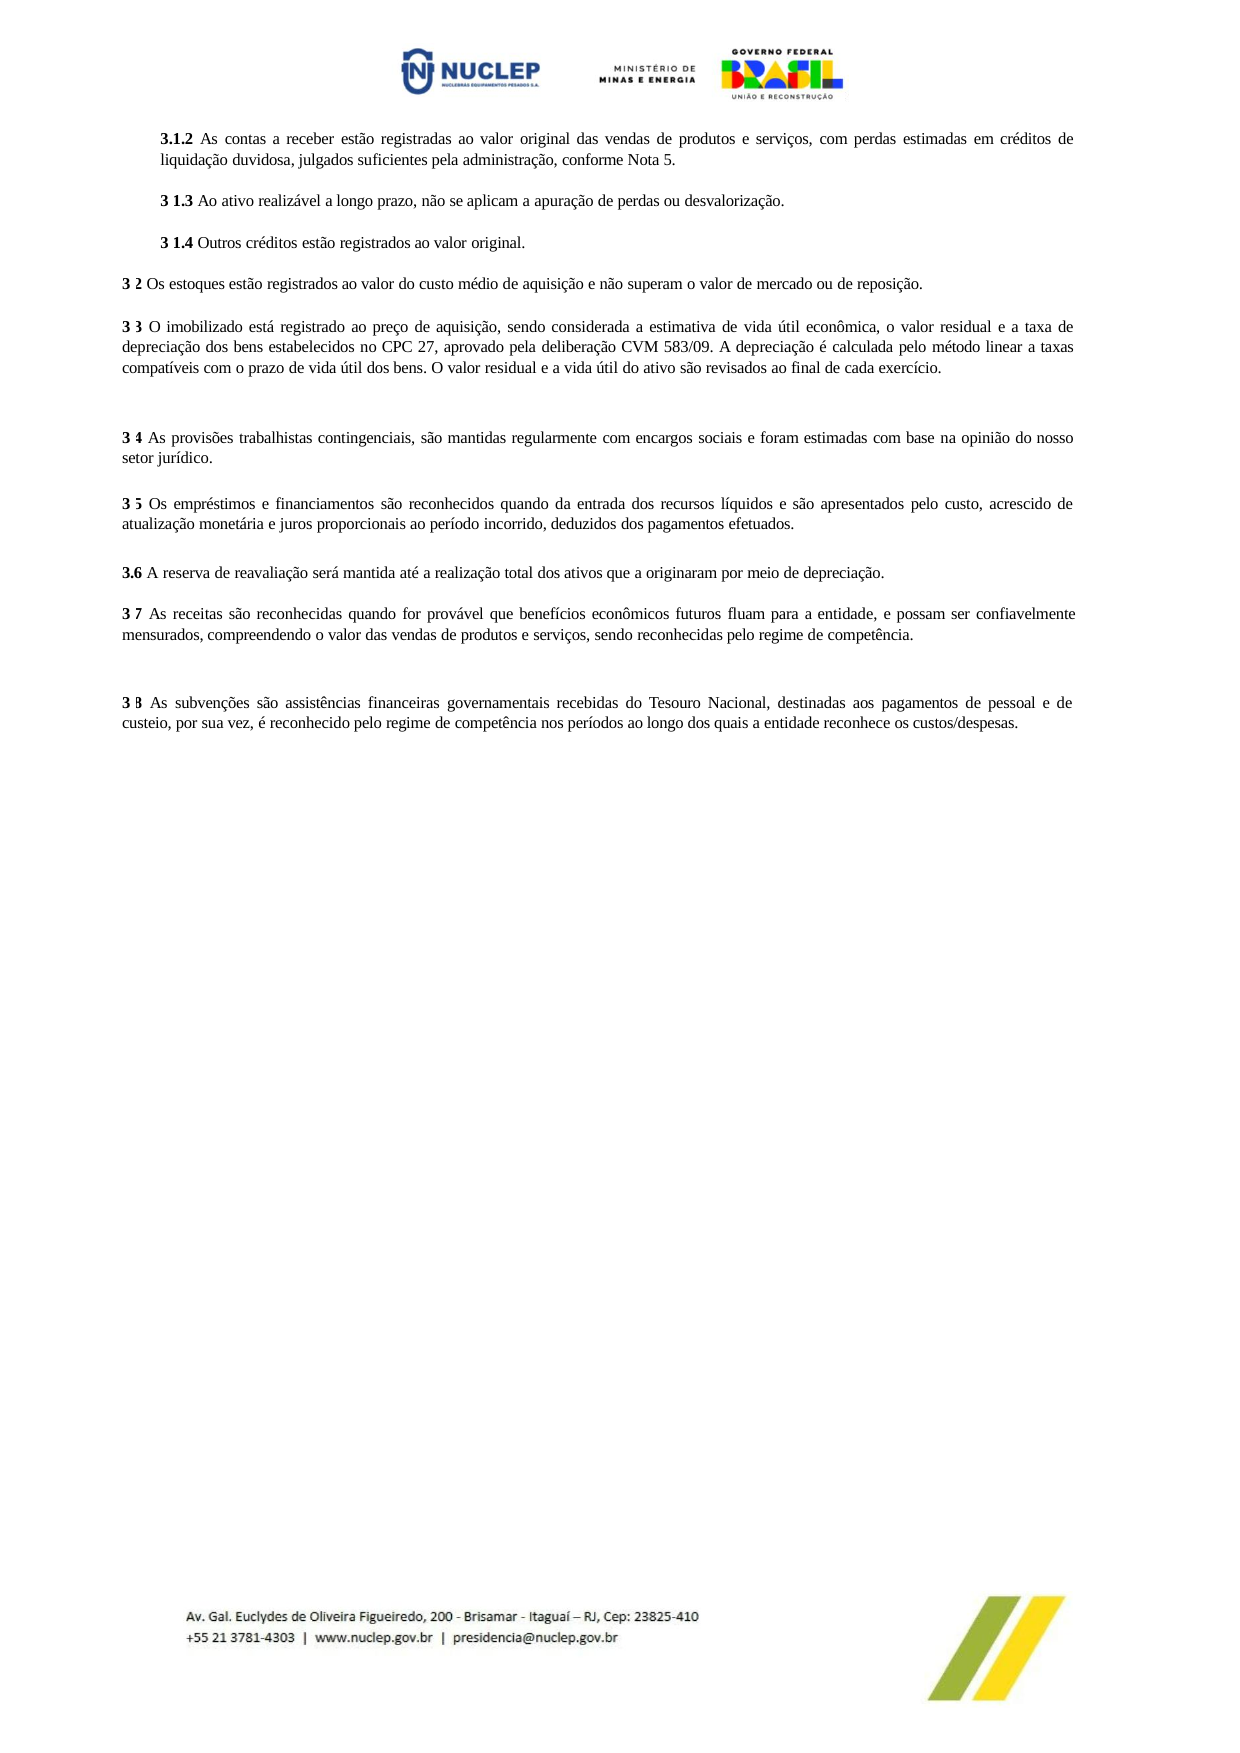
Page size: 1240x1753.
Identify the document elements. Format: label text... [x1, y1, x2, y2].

text 3 [122, 429, 136, 447]
text mensurados, compreendendo o valor das vendas de produtos e serviços, sendo reconhecidas pelo regime de competência. [122, 626, 933, 644]
text .4 As provisões trabalhistas contingenciais, são mantidas regularmente com encargos sociais e foram estimadas com base na opinião do nosso [136, 429, 1095, 447]
text depreciação dos bens estabelecidos no CPC 27, aprovado pela deliberação CVM 583/09. A depreciação é calculada pelo método linear a taxas [122, 338, 1095, 356]
text liquidação duvidosa, julgados suficientes pela administração, conforme Nota 5. [160, 151, 699, 169]
text 3 [160, 192, 174, 210]
text custeio, por sua vez, é reconhecido pelo regime de competência nos períodos ao longo dos quais a entidade reconhece os custos/despesas. [122, 714, 1038, 733]
text .5 Os empréstimos e financiamentos são reconhecidos quando da entrada dos recursos líquidos e são apresentados pelo custo, acrescido de [136, 495, 1095, 513]
text .1.4 Outros créditos estão registrados ao valor original. [174, 234, 549, 252]
text .1.3 Ao ativo realizável a longo prazo, não se aplicam a apuração de perdas ou desvalorização. [174, 192, 803, 210]
text 3 [160, 234, 174, 252]
text .1.2 As contas a receber estão registradas ao valor original das vendas de produtos e serviços, com perdas estimadas em créditos de [168, 130, 1095, 148]
text .3 O imobilizado está registrado ao preço de aquisição, sendo considerada a estimativa de vida útil econômica, o valor residual e a taxa de [136, 318, 1095, 336]
text 3 [122, 275, 136, 293]
text 3 [160, 130, 168, 148]
text setor jurídico. [122, 449, 237, 467]
text 3 [122, 318, 136, 336]
text 3 [122, 694, 136, 712]
text .6 A reserva de reavaliação será mantida até a realização total dos ativos que a originaram por meio de depreciação. [130, 564, 903, 582]
text .7 As receitas são reconhecidas quando for provável que benefícios econômicos futuros fluam para a entidade, e possam ser confiavelmente [136, 605, 1095, 623]
text atualização monetária e juros proporcionais ao período incorrido, deduzidos dos pagamentos efetuados. [122, 515, 817, 533]
text 3 [122, 564, 130, 582]
text 3 [122, 605, 136, 623]
text 3 [122, 495, 136, 513]
text .2 Os estoques estão registrados ao valor do custo médio de aquisição e não superam o valor de mercado ou de reposição. [136, 275, 941, 293]
text compatíveis com o prazo de vida útil dos bens. O valor residual e a vida útil do ativo são revisados ao final de cada exercício. [122, 359, 1095, 377]
text .8 As subvenções são assistências financeiras governamentais recebidas do Tesouro Nacional, destinadas aos pagamentos de pessoal e de [136, 694, 1095, 712]
